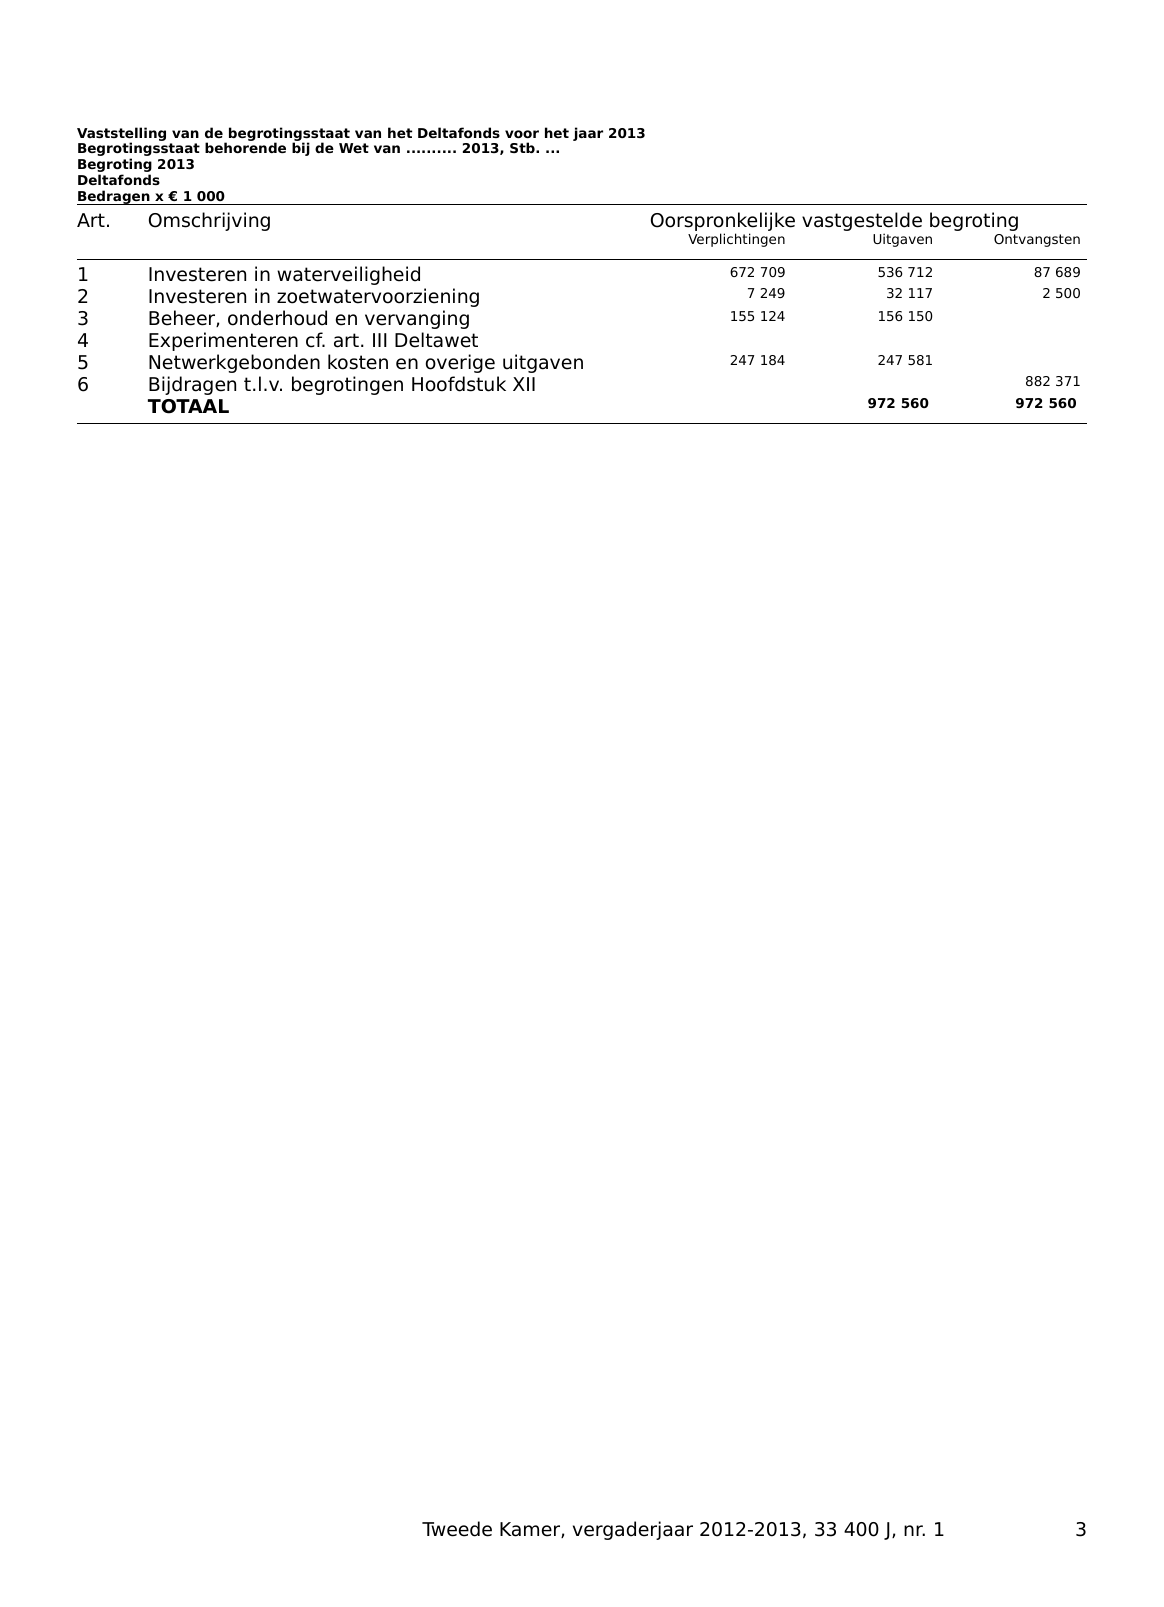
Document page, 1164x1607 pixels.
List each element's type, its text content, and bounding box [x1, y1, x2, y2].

table_cell [939, 308, 1087, 330]
table_cell 2 500 [939, 286, 1087, 308]
table_cell 2 [77, 286, 142, 308]
table_header Vaststelling van de begrotingsstaat van het Deltafonds voor het jaar 2013 Begrotingsstaat behorende bij de Wet van .......... 2013, Stb. ... Begroting 2013 Deltafonds Bedragen x € 1 000 [77, 126, 1087, 204]
table_cell 247 581 [791, 352, 939, 374]
table_cell [791, 374, 939, 396]
table_cell [644, 396, 791, 423]
table_cell 972 560 [791, 396, 939, 423]
table_cell 4 [77, 330, 142, 352]
table_cell [142, 232, 644, 259]
table_cell Investeren in waterveiligheid [142, 260, 644, 286]
table_cell [644, 374, 791, 396]
table_cell 882 371 [939, 374, 1087, 396]
table_cell Oorspronkelijke vastgestelde begroting [644, 205, 1087, 232]
table_cell Investeren in zoetwatervoorziening [142, 286, 644, 308]
table_cell 87 689 [939, 260, 1087, 286]
table_cell Experimenteren cf. art. III Deltawet [142, 330, 644, 352]
table_cell [77, 396, 142, 423]
table_cell Ontvangsten [939, 232, 1087, 259]
table_cell 32 117 [791, 286, 939, 308]
table_cell 156 150 [791, 308, 939, 330]
table_cell Uitgaven [791, 232, 939, 259]
table_cell 155 124 [644, 308, 791, 330]
table_cell 672 709 [644, 260, 791, 286]
table_cell Verplichtingen [644, 232, 791, 259]
table_cell [77, 232, 142, 259]
table_cell 6 [77, 374, 142, 396]
table_cell 7 249 [644, 286, 791, 308]
table_cell Bijdragen t.l.v. begrotingen Hoofdstuk XII [142, 374, 644, 396]
table_cell 1 [77, 260, 142, 286]
table_cell TOTAAL [142, 396, 644, 423]
table_cell Omschrijving [142, 205, 644, 232]
table_cell [791, 330, 939, 352]
table_cell 5 [77, 352, 142, 374]
table_cell 3 [77, 308, 142, 330]
table_cell [939, 352, 1087, 374]
table_cell Netwerkgebonden kosten en overige uitgaven [142, 352, 644, 374]
table_cell 972 560 [939, 396, 1087, 423]
table_cell Beheer, onderhoud en vervanging [142, 308, 644, 330]
table_cell 247 184 [644, 352, 791, 374]
table_cell [939, 330, 1087, 352]
table_cell [644, 330, 791, 352]
table_cell Art. [77, 205, 142, 232]
table_cell 536 712 [791, 260, 939, 286]
